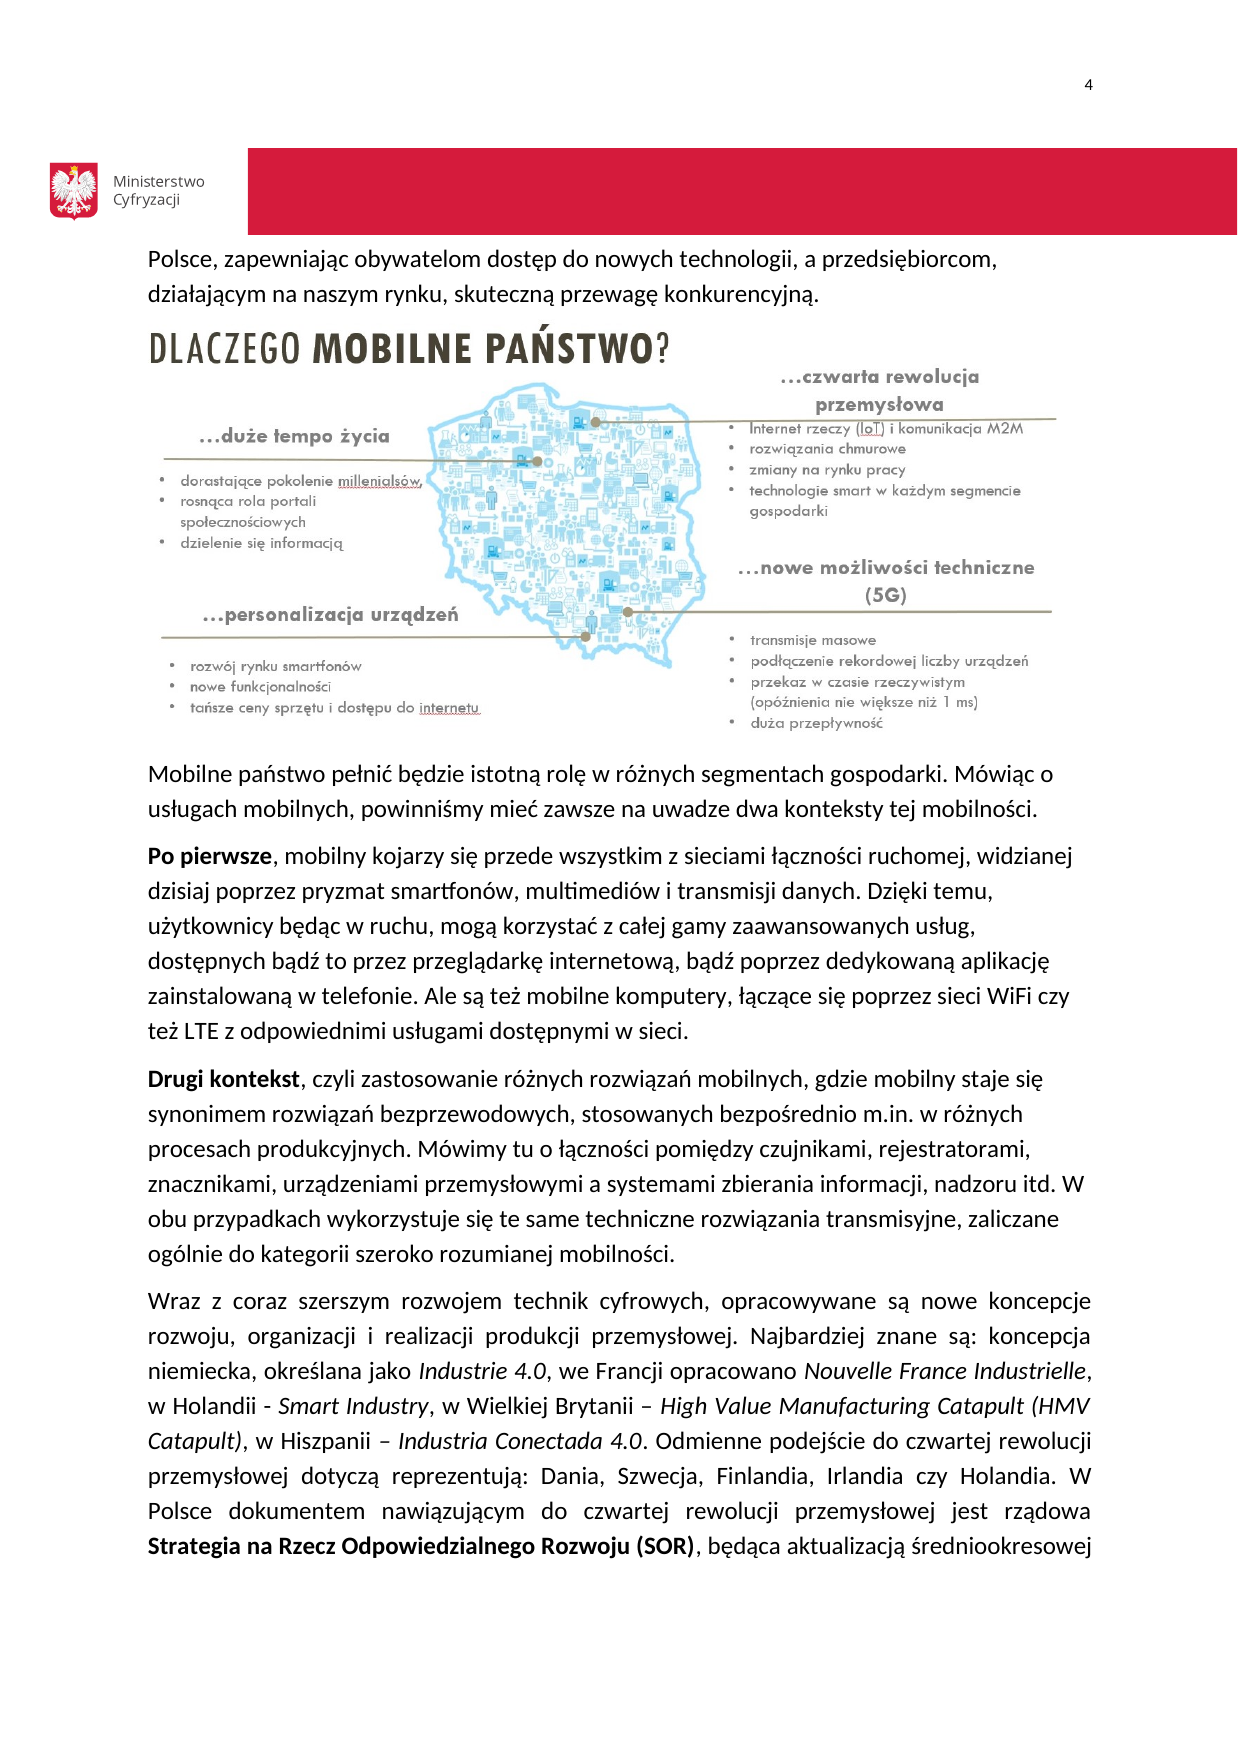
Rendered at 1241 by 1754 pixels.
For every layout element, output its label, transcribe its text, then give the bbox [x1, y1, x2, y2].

text Drugi kontekst, czyli zastosowanie różnych rozwiązań mobilnych, gdzie mobilny staje się synonimem rozwiązań bezprzewodowych, stosowanych bezpośrednio m.in. w różnych procesach produkcyjnych. Mówimy tu o łączności pomiędzy czujnikami, rejestratorami, znacznikami, urządzeniami przemysłowymi a systemami zbierania informacji, nadzoru itd. W obu przypadkach wykorzystuje się te same techniczne rozwiązania transmisyjne, zaliczane ogólnie do kategorii szeroko rozumianej mobilności. [148, 1063, 1093, 1268]
text Polsce, zapewniając obywatelom dostęp do nowych technologii, a przedsiębiorcom, działającym na naszym rynku, skuteczną przewagę konkurencyjną. [148, 235, 1093, 309]
text Mobilne państwo pełnić będzie istotną rolę w różnych segmentach gospodarki. Mówiąc o usługach mobilnych, powinniśmy mieć zawsze na uwadze dwa konteksty tej mobilności. [148, 758, 1093, 823]
text Wraz z coraz szerszym rozwojem technik cyfrowych, opracowywane są nowe koncepcje rozwoju, organizacji i realizacji produkcji przemysłowej. Najbardziej znane są: koncepcja niemiecka, określana jako Industrie 4.0, we Francji opracowano Nouvelle France Industrielle, w Holandii - Smart Industry, w Wielkiej Brytanii – High Value Manufacturing Catapult (HMV Catapult), w Hiszpanii – Industria Conectada 4.0. Odmienne podejście do czwartej rewolucji przemysłowej dotyczą reprezentują: Dania, Szwecja, Finlandia, Irlandia czy Holandia. W Polsce dokumentem nawiązującym do czwartej rewolucji przemysłowej jest rządowa Strategia na Rzecz Odpowiedzialnego Rozwoju (SOR), będąca aktualizacją średniookresowej [148, 1285, 1093, 1561]
text Po pierwsze, mobilny kojarzy się przede wszystkim z sieciami łączności ruchomej, widzianej dzisiaj poprzez pryzmat smartfonów, multimediów i transmisji danych. Dzięki temu, użytkownicy będąc w ruchu, mogą korzystać z całej gamy zaawansowanych usług, dostępnych bądź to przez przeglądarkę internetową, bądź poprzez dedykowaną aplikację zainstalowaną w telefonie. Ale są też mobilne komputery, łączące się poprzez sieci WiFi czy też LTE z odpowiednimi usługami dostępnymi w sieci. [148, 840, 1093, 1046]
